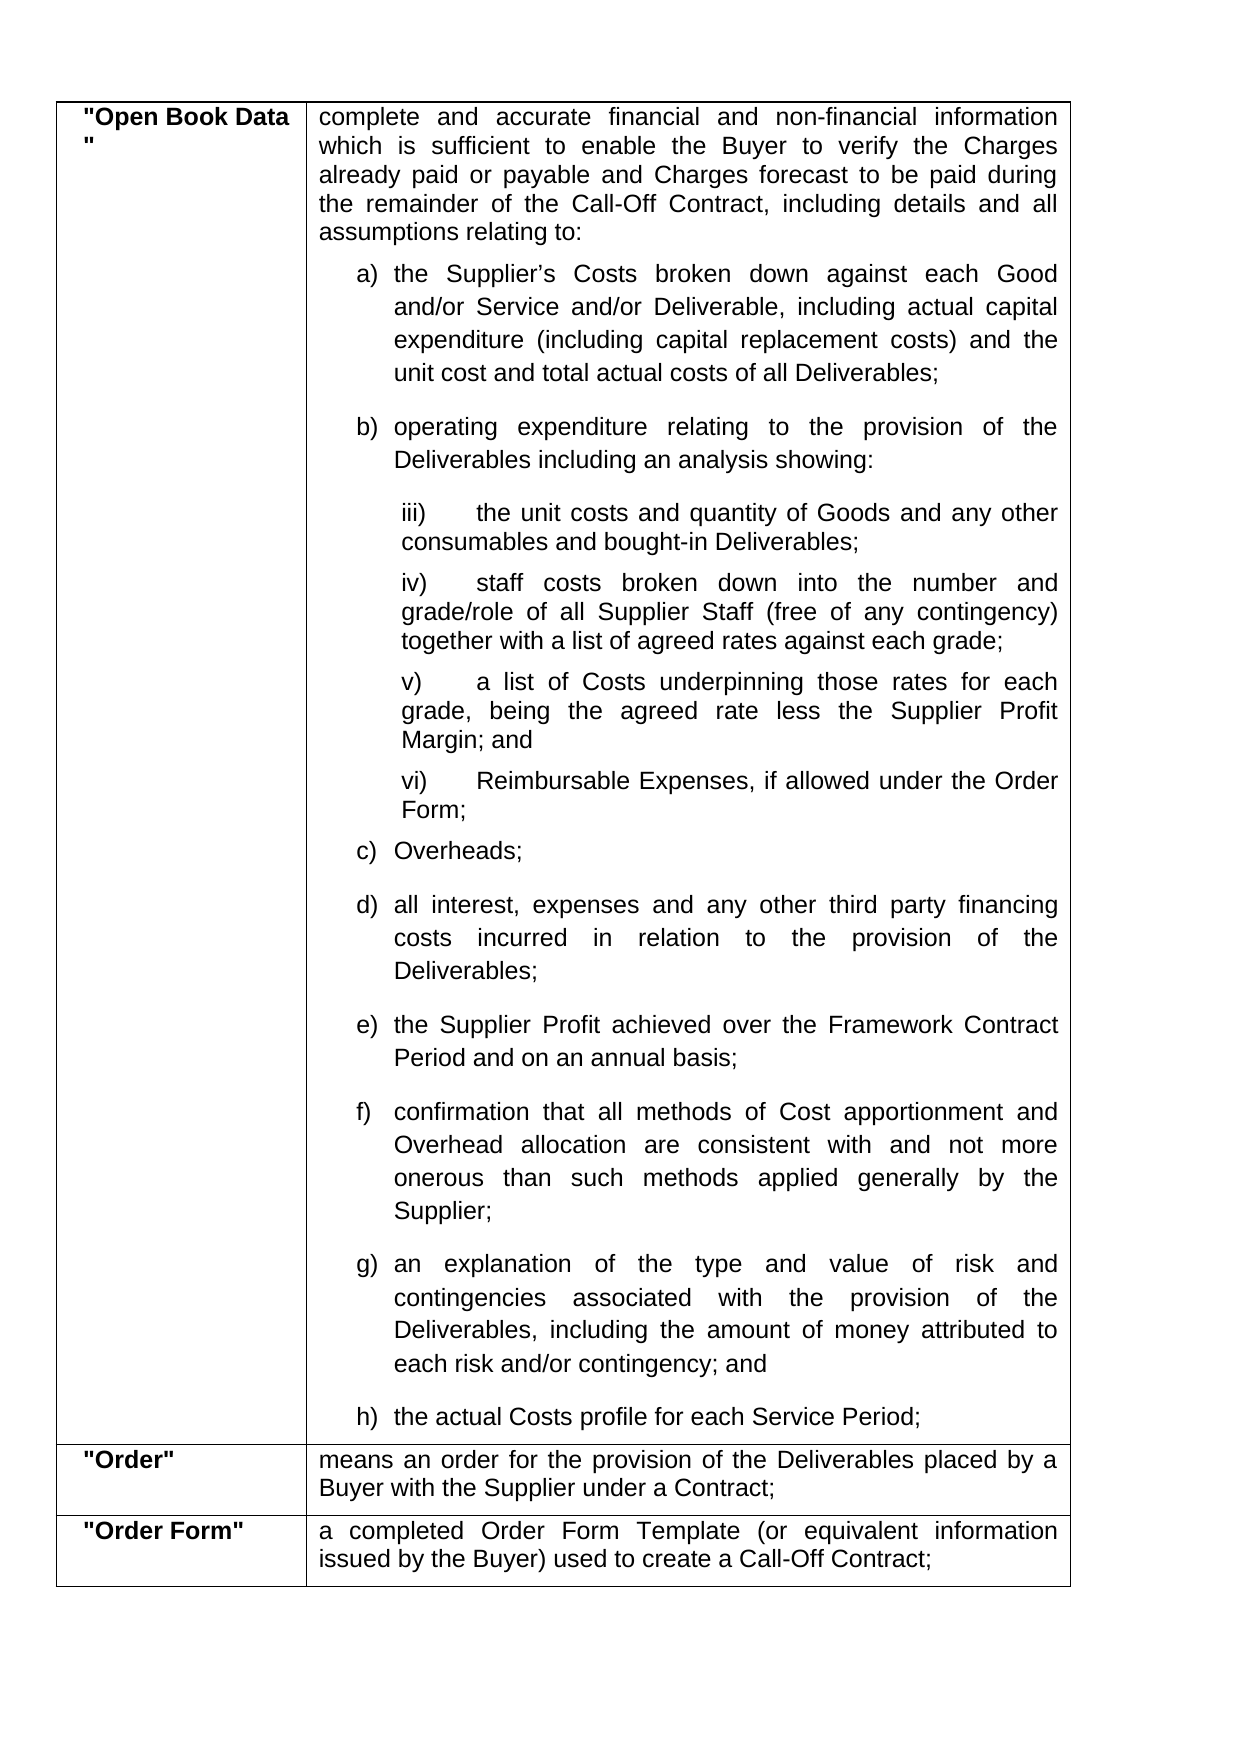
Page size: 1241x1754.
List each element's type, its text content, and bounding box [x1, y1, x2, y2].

table_cell "Open Book Data " [57, 103, 306, 1444]
table_cell complete and accurate financial and non-financial information which is sufficient to enable the Buyer to verify the Charges already paid or payable and Charges forecast to be paid during the remainder of the Call-Off Contract, including details and all assumptions relating to: the Supplier’s Costs broken down against each Good and/or Service and/or Deliverable, including actual capital expenditure (including capital replacement costs) and the unit cost and total actual costs of all Deliverables; operating expenditure relating to the provision of the Deliverables including an analysis showing: the unit costs and quantity of Goods and any other consumables and bought-in Deliverables; staff costs broken down into the number and grade/role of all Supplier Staff (free of any contingency) together with a list of agreed rates against each grade; a list of Costs underpinning those rates for each grade, being the agreed rate less the Supplier Profit Margin; and Reimbursable Expenses, if allowed under the Order Form; Overheads; all interest, expenses and any other third party financing costs incurred in relation to the provision of the Deliverables; the Supplier Profit achieved over the Framework Contract Period and on an annual basis; confirmation that all methods of Cost apportionment and Overhead allocation are consistent with and not more onerous than such methods applied generally by the Supplier; an explanation of the type and value of risk and contingencies associated with the provision of the Deliverables, including the amount of money attributed to each risk and/or contingency; and the actual Costs profile for each Service Period; [307, 103, 1070, 1444]
table_cell "Order" [57, 1445, 306, 1515]
table_cell means an order for the provision of the Deliverables placed by a Buyer with the Supplier under a Contract; [307, 1445, 1070, 1515]
table_cell a completed Order Form Template (or equivalent information issued by the Buyer) used to create a Call-Off Contract; [307, 1516, 1070, 1586]
table_cell "Order Form" [57, 1516, 306, 1586]
